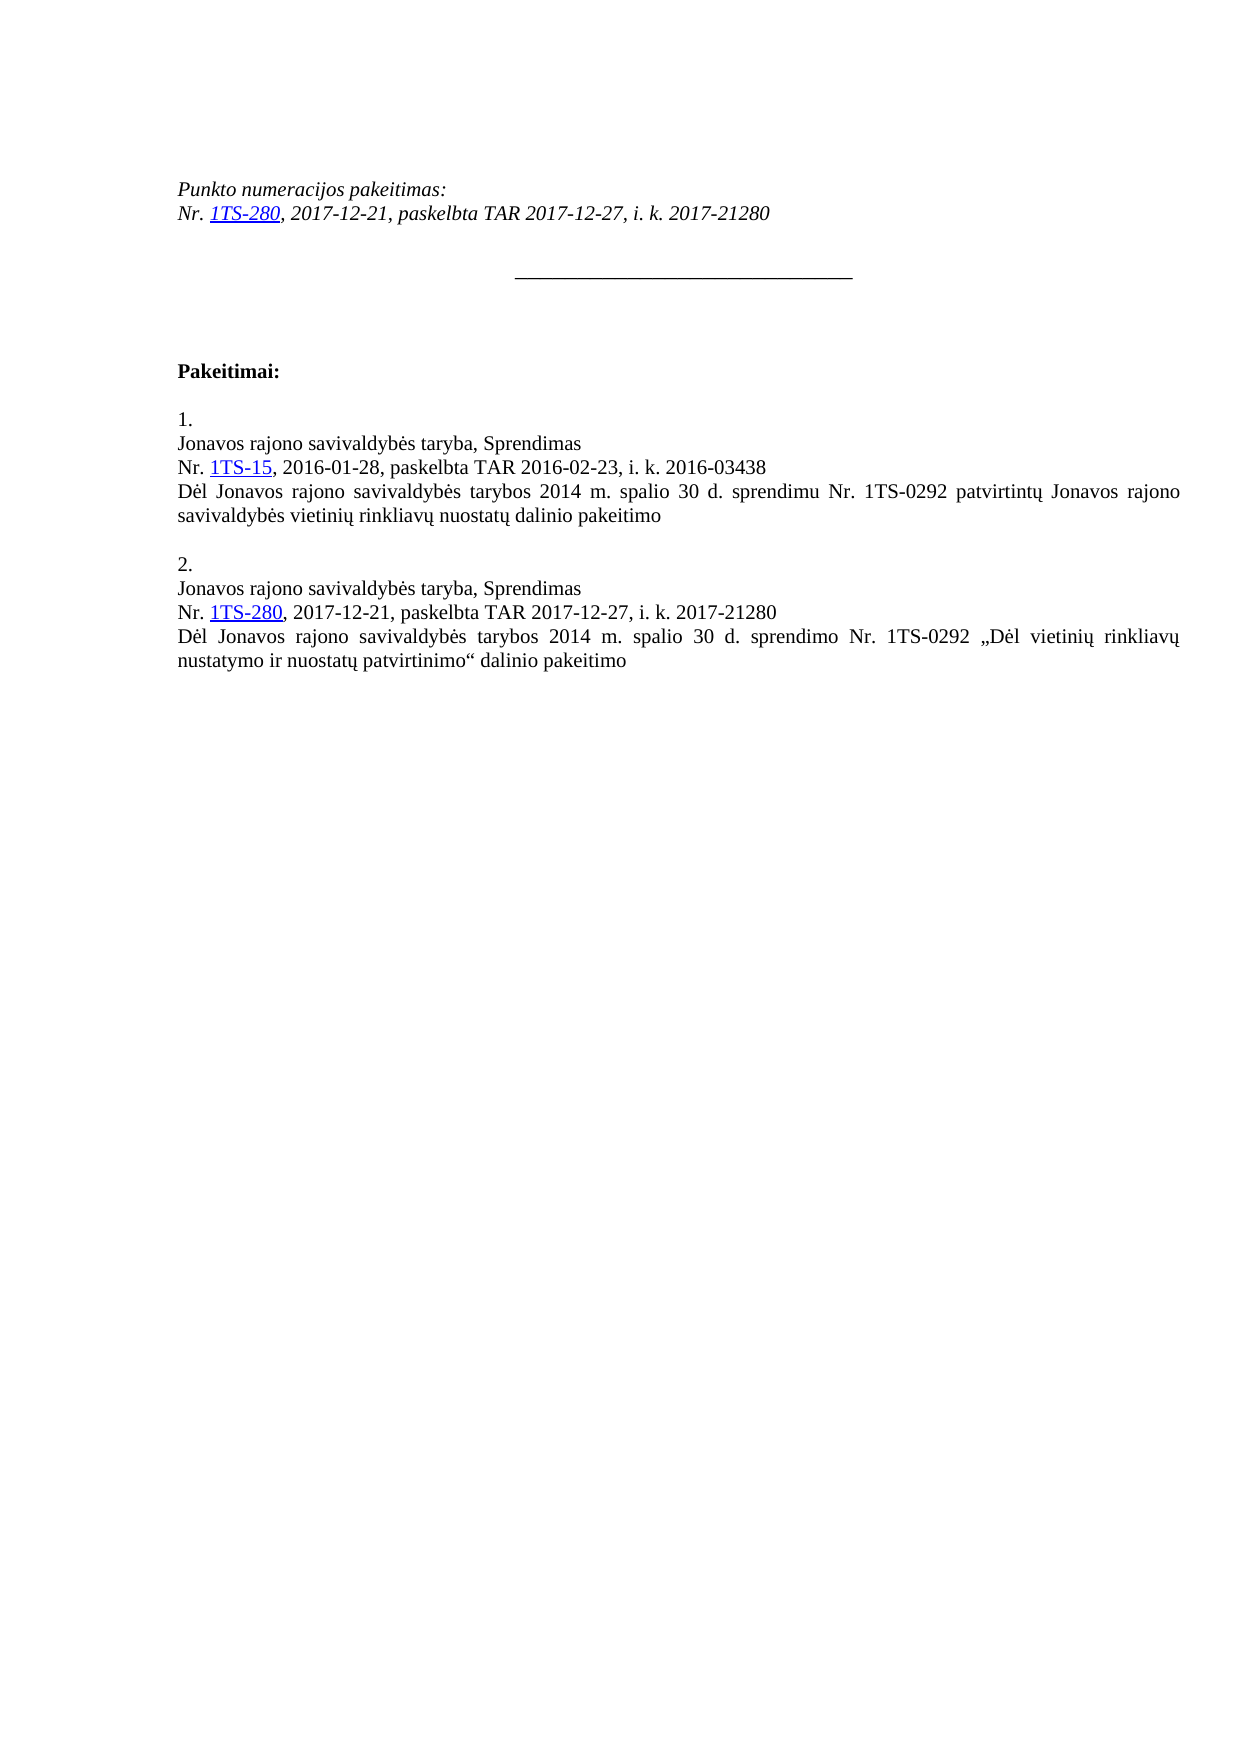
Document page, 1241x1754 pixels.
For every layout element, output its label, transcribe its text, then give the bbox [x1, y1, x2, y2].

text 1. [177, 407, 1181, 431]
text 2. [177, 551, 1181, 576]
text ___________________________ [215, 253, 1181, 282]
text Punkto numeracijos pakeitimas: [177, 176, 1181, 201]
text Nr. 1TS-280, 2017-12-21, paskelbta TAR 2017-12-27, i. k. 2017-21280 [177, 599, 1181, 624]
text Dėl Jonavos rajono savivaldybės tarybos 2014 m. spalio 30 d. sprendimo Nr. 1TS-0292 „Dėl vietinių rinkliavų nustatymo ir nuostatų patvirtinimo“ dalinio pakeitimo [177, 624, 1181, 672]
text Pakeitimai: [177, 359, 1181, 383]
text Nr. 1TS-280, 2017-12-21, paskelbta TAR 2017-12-27, i. k. 2017-21280 [177, 201, 1181, 224]
text Nr. 1TS-15, 2016-01-28, paskelbta TAR 2016-02-23, i. k. 2016-03438 [177, 455, 1181, 479]
text Dėl Jonavos rajono savivaldybės tarybos 2014 m. spalio 30 d. sprendimu Nr. 1TS-0292 patvirtintų Jonavos rajono savivaldybės vietinių rinkliavų nuostatų dalinio pakeitimo [177, 479, 1181, 527]
text Jonavos rajono savivaldybės taryba, Sprendimas [177, 576, 1181, 599]
text Jonavos rajono savivaldybės taryba, Sprendimas [177, 431, 1181, 455]
